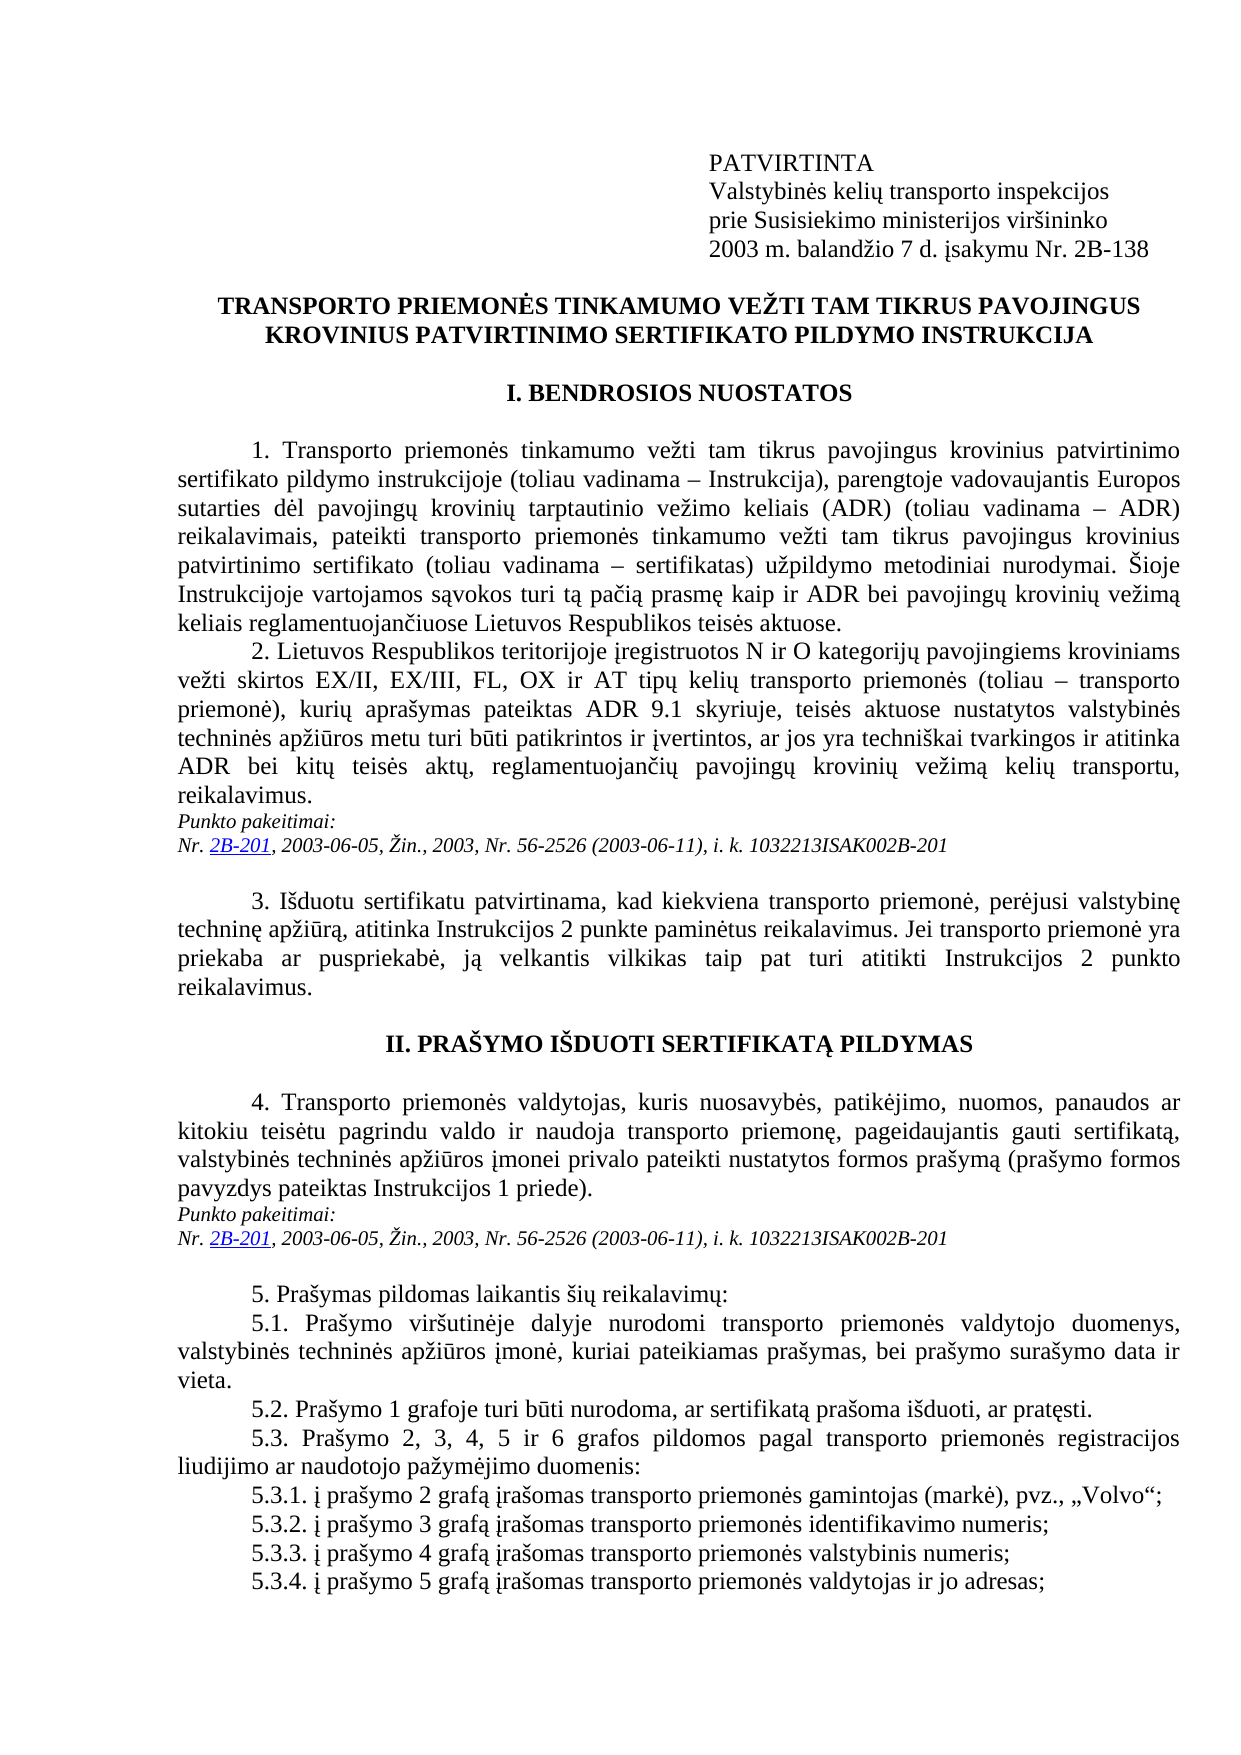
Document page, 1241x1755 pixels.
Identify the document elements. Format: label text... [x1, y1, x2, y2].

text Punkto pakeitimai: [177, 809, 1181, 833]
text Valstybinės kelių transporto inspekcijos [177, 176, 1181, 205]
text 5.2. Prašymo 1 grafoje turi būti nurodoma, ar sertifikatą prašoma išduoti, ar pratęsti. [177, 1394, 1181, 1423]
text 1. Transporto priemonės tinkamumo vežti tam tikrus pavojingus krovinius patvirtinimo sertifikato pildymo instrukcijoje (toliau vadinama – Instrukcija), parengtoje vadovaujantis Europos sutarties dėl pavojingų krovinių tarptautinio vežimo keliais (ADR) (toliau vadinama – ADR) reikalavimais, pateikti transporto priemonės tinkamumo vežti tam tikrus pavojingus krovinius patvirtinimo sertifikato (toliau vadinama – sertifikatas) užpildymo metodiniai nurodymai. Šioje Instrukcijoje vartojamos sąvokos turi tą pačią prasmę kaip ir ADR bei pavojingų krovinių vežimą keliais reglamentuojančiuose Lietuvos Respublikos teisės aktuose. [177, 435, 1181, 636]
text 5.3.4. į prašymo 5 grafą įrašomas transporto priemonės valdytojas ir jo adresas; [177, 1566, 1181, 1595]
text PATVIRTINTA [177, 148, 1181, 176]
text prie Susisiekimo ministerijos viršininko [177, 205, 1181, 234]
text TRANSPORTO PRIEMONĖS TINKAMUMO VEŽTI TAM TIKRUS PAVOJINGUS KROVINIUS PATVIRTINIMO SERTIFIKATO PILDYMO INSTRUKCIJA [177, 291, 1181, 349]
text 3. Išduotu sertifikatu patvirtinama, kad kiekviena transporto priemonė, perėjusi valstybinę techninę apžiūrą, atitinka Instrukcijos 2 punkte paminėtus reikalavimus. Jei transporto priemonė yra priekaba ar puspriekabė, ją velkantis vilkikas taip pat turi atitikti Instrukcijos 2 punkto reikalavimus. [177, 886, 1181, 1001]
text 5.3.1. į prašymo 2 grafą įrašomas transporto priemonės gamintojas (markė), pvz., „Volvo“; [177, 1480, 1181, 1509]
text I. BENDROSIOS NUOSTATOS [177, 378, 1181, 406]
text 2. Lietuvos Respublikos teritorijoje įregistruotos N ir O kategorijų pavojingiems kroviniams vežti skirtos EX/II, EX/III, FL, OX ir AT tipų kelių transporto priemonės (toliau – transporto priemonė), kurių aprašymas pateiktas ADR 9.1 skyriuje, teisės aktuose nustatytos valstybinės techninės apžiūros metu turi būti patikrintos ir įvertintos, ar jos yra techniškai tvarkingos ir atitinka ADR bei kitų teisės aktų, reglamentuojančių pavojingų krovinių vežimą kelių transportu, reikalavimus. [177, 636, 1181, 809]
text 5. Prašymas pildomas laikantis šių reikalavimų: [177, 1279, 1181, 1308]
text 5.3. Prašymo 2, 3, 4, 5 ir 6 grafos pildomos pagal transporto priemonės registracijos liudijimo ar naudotojo pažymėjimo duomenis: [177, 1423, 1181, 1480]
text II. PRAŠYMO IŠDUOTI SERTIFIKATĄ PILDYMAS [177, 1029, 1181, 1058]
text 2003 m. balandžio 7 d. įsakymu Nr. 2B-138 [177, 234, 1181, 263]
text 4. Transporto priemonės valdytojas, kuris nuosavybės, patikėjimo, nuomos, panaudos ar kitokiu teisėtu pagrindu valdo ir naudoja transporto priemonę, pageidaujantis gauti sertifikatą, valstybinės techninės apžiūros įmonei privalo pateikti nustatytos formos prašymą (prašymo formos pavyzdys pateiktas Instrukcijos 1 priede). [177, 1087, 1181, 1202]
text 5.1. Prašymo viršutinėje dalyje nurodomi transporto priemonės valdytojo duomenys, valstybinės techninės apžiūros įmonė, kuriai pateikiamas prašymas, bei prašymo surašymo data ir vieta. [177, 1308, 1181, 1394]
text 5.3.2. į prašymo 3 grafą įrašomas transporto priemonės identifikavimo numeris; [177, 1509, 1181, 1538]
text Nr. 2B-201, 2003-06-05, Žin., 2003, Nr. 56-2526 (2003-06-11), i. k. 1032213ISAK002B-201 [177, 1226, 1181, 1250]
text Punkto pakeitimai: [177, 1202, 1181, 1226]
text 5.3.3. į prašymo 4 grafą įrašomas transporto priemonės valstybinis numeris; [177, 1538, 1181, 1566]
text Nr. 2B-201, 2003-06-05, Žin., 2003, Nr. 56-2526 (2003-06-11), i. k. 1032213ISAK002B-201 [177, 833, 1181, 857]
